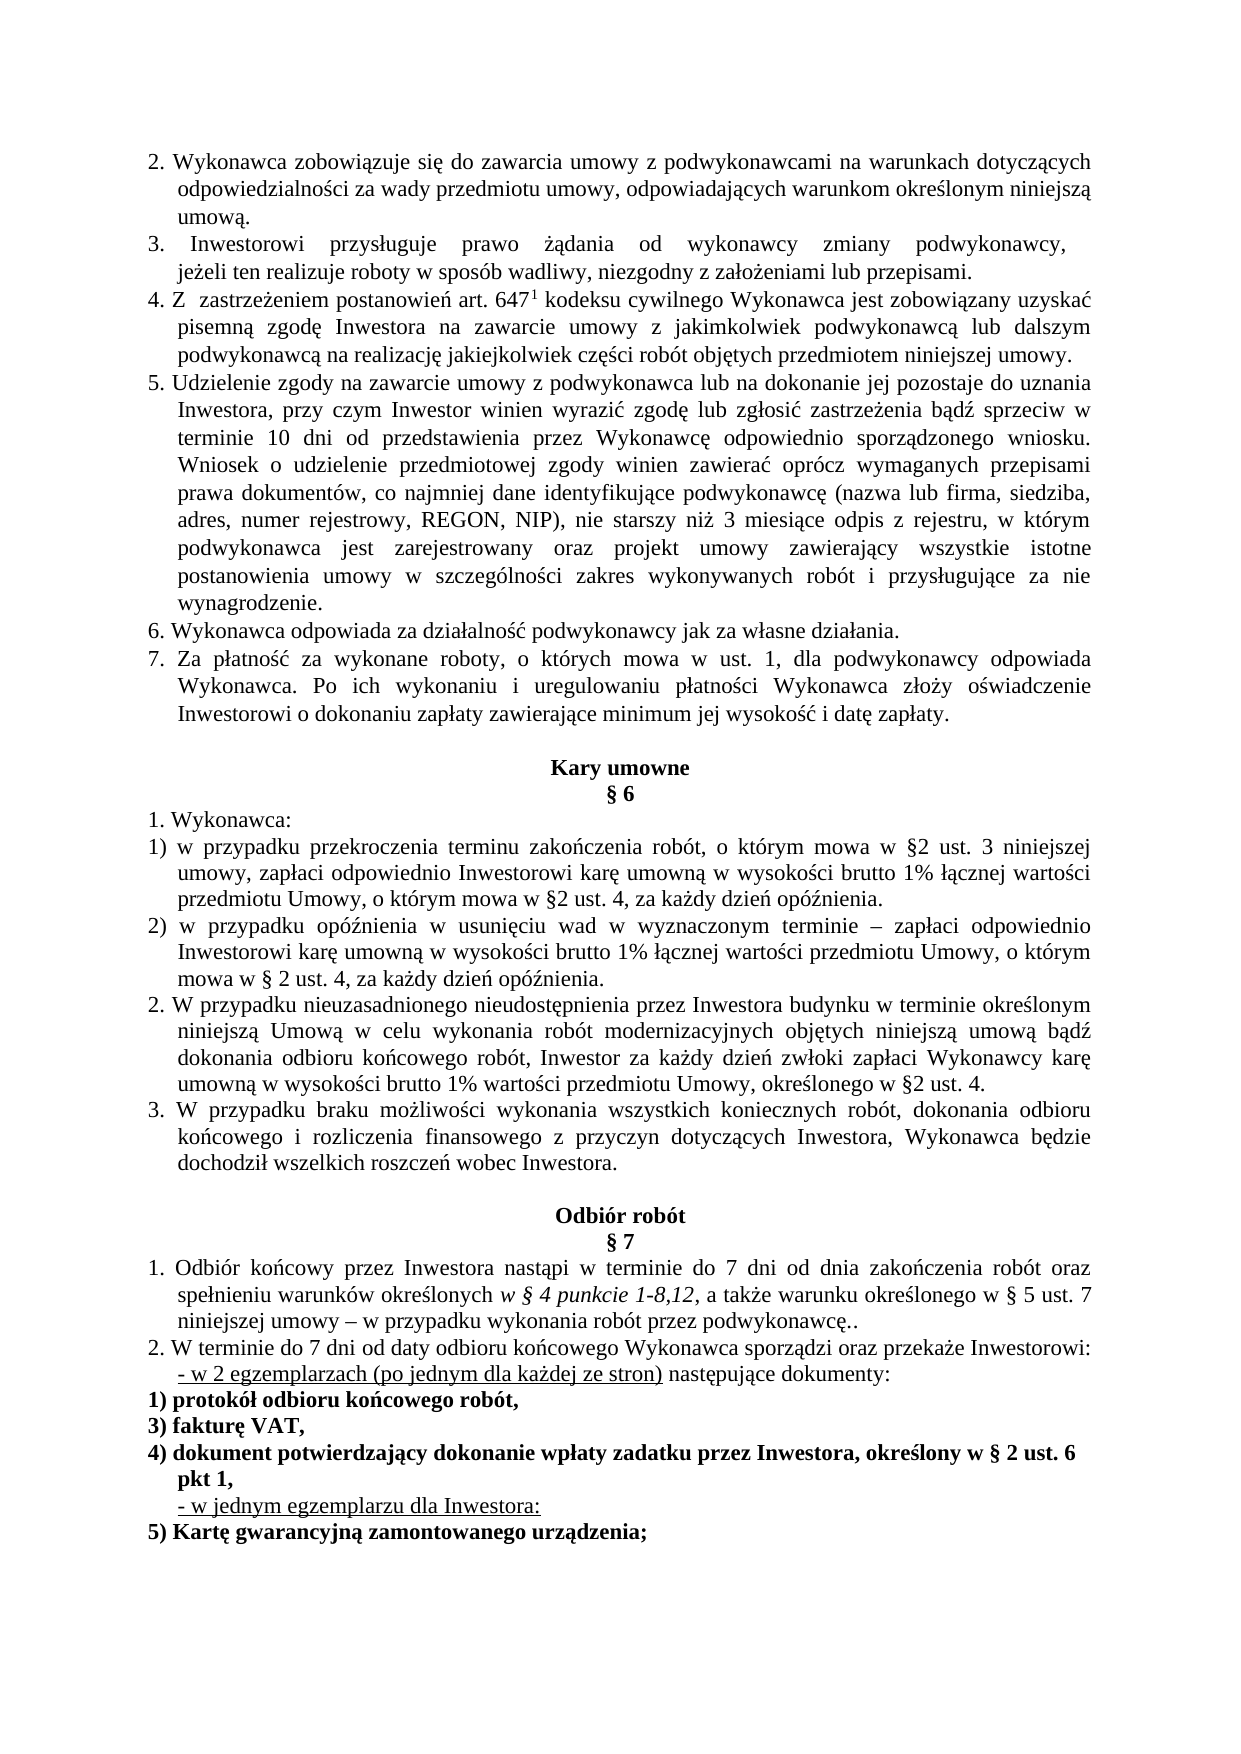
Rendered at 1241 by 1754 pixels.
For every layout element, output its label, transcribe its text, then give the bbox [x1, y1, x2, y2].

text 1) protokół odbioru końcowego robót, [148, 1386, 1092, 1413]
text Odbiór robót [148, 1202, 1092, 1228]
text 3) fakturę VAT, [148, 1413, 1092, 1439]
text 2. W terminie do 7 dni od daty odbioru końcowego Wykonawca sporządzi oraz przekaże Inwestorowi: - w 2 egzemplarzach (po jednym dla każdej ze stron) następujące dokumenty: [148, 1333, 1092, 1386]
text 2. W przypadku nieuzasadnionego nieudostępnienia przez Inwestora budynku w terminie określonym niniejszą Umową w celu wykonania robót modernizacyjnych objętych niniejszą umową bądź dokonania odbioru końcowego robót, Inwestor za każdy dzień zwłoki zapłaci Wykonawcy karę umowną w wysokości brutto 1% wartości przedmiotu Umowy, określonego w §2 ust. 4. [148, 991, 1092, 1096]
text 4) dokument potwierdzający dokonanie wpłaty zadatku przez Inwestora, określony w § 2 ust. 6 pkt 1, [148, 1439, 1092, 1492]
text - w jednym egzemplarzu dla Inwestora: [177, 1492, 1092, 1518]
text 1) w przypadku przekroczenia terminu zakończenia robót, o którym mowa w §2 ust. 3 niniejszej umowy, zapłaci odpowiednio Inwestorowi karę umowną w wysokości brutto 1% łącznej wartości przedmiotu Umowy, o którym mowa w §2 ust. 4, za każdy dzień opóźnienia. [148, 833, 1092, 912]
text 5. Udzielenie zgody na zawarcie umowy z podwykonawca lub na dokonanie jej pozostaje do uznania Inwestora, przy czym Inwestor winien wyrazić zgodę lub zgłosić zastrzeżenia bądź sprzeciw w terminie 10 dni od przedstawienia przez Wykonawcę odpowiednio sporządzonego wniosku. Wniosek o udzielenie przedmiotowej zgody winien zawierać oprócz wymaganych przepisami prawa dokumentów, co najmniej dane identyfikujące podwykonawcę (nazwa lub firma, siedziba, adres, numer rejestrowy, REGON, NIP), nie starszy niż 3 miesiące odpis z rejestru, w którym podwykonawca jest zarejestrowany oraz projekt umowy zawierający wszystkie istotne postanowienia umowy w szczególności zakres wykonywanych robót i przysługujące za nie wynagrodzenie. [148, 368, 1092, 616]
text § 6 [148, 780, 1092, 806]
text 1. Wykonawca: [148, 806, 1092, 833]
text 3. Inwestorowi przysługuje prawo żądania od wykonawcy zmiany podwykonawcy, jeżeli ten realizuje roboty w sposób wadliwy, niezgodny z założeniami lub przepisami. [148, 231, 1092, 284]
text 3. W przypadku braku możliwości wykonania wszystkich koniecznych robót, dokonania odbioru końcowego i rozliczenia finansowego z przyczyn dotyczących Inwestora, Wykonawca będzie dochodził wszelkich roszczeń wobec Inwestora. [148, 1096, 1092, 1175]
text § 7 [148, 1228, 1092, 1254]
text 7. Za płatność za wykonane roboty, o których mowa w ust. 1, dla podwykonawcy odpowiada Wykonawca. Po ich wykonaniu i uregulowaniu płatności Wykonawca złoży oświadczenie Inwestorowi o dokonaniu zapłaty zawierające minimum jej wysokość i datę zapłaty. [148, 644, 1092, 726]
text 2) w przypadku opóźnienia w usunięciu wad w wyznaczonym terminie – zapłaci odpowiednio Inwestorowi karę umowną w wysokości brutto 1% łącznej wartości przedmiotu Umowy, o którym mowa w § 2 ust. 4, za każdy dzień opóźnienia. [148, 912, 1092, 991]
text 6. Wykonawca odpowiada za działalność podwykonawcy jak za własne działania. [148, 617, 1092, 643]
text 5) Kartę gwarancyjną zamontowanego urządzenia; [148, 1518, 1092, 1544]
text 1. Odbiór końcowy przez Inwestora nastąpi w terminie do 7 dni od dnia zakończenia robót oraz spełnieniu warunków określonych w § 4 punkcie 1-8,12, a także warunku określonego w § 5 ust. 7 niniejszej umowy – w przypadku wykonania robót przez podwykonawcę.. [148, 1254, 1092, 1333]
text 2. Wykonawca zobowiązuje się do zawarcia umowy z podwykonawcami na warunkach dotyczących odpowiedzialności za wady przedmiotu umowy, odpowiadających warunkom określonym niniejszą umową. [148, 148, 1092, 229]
text Kary umowne [148, 754, 1092, 780]
text 4. Z zastrzeżeniem postanowień art. 6471 kodeksu cywilnego Wykonawca jest zobowiązany uzyskać pisemną zgodę Inwestora na zawarcie umowy z jakimkolwiek podwykonawcą lub dalszym podwykonawcą na realizację jakiejkolwiek części robót objętych przedmiotem niniejszej umowy. [148, 286, 1092, 367]
